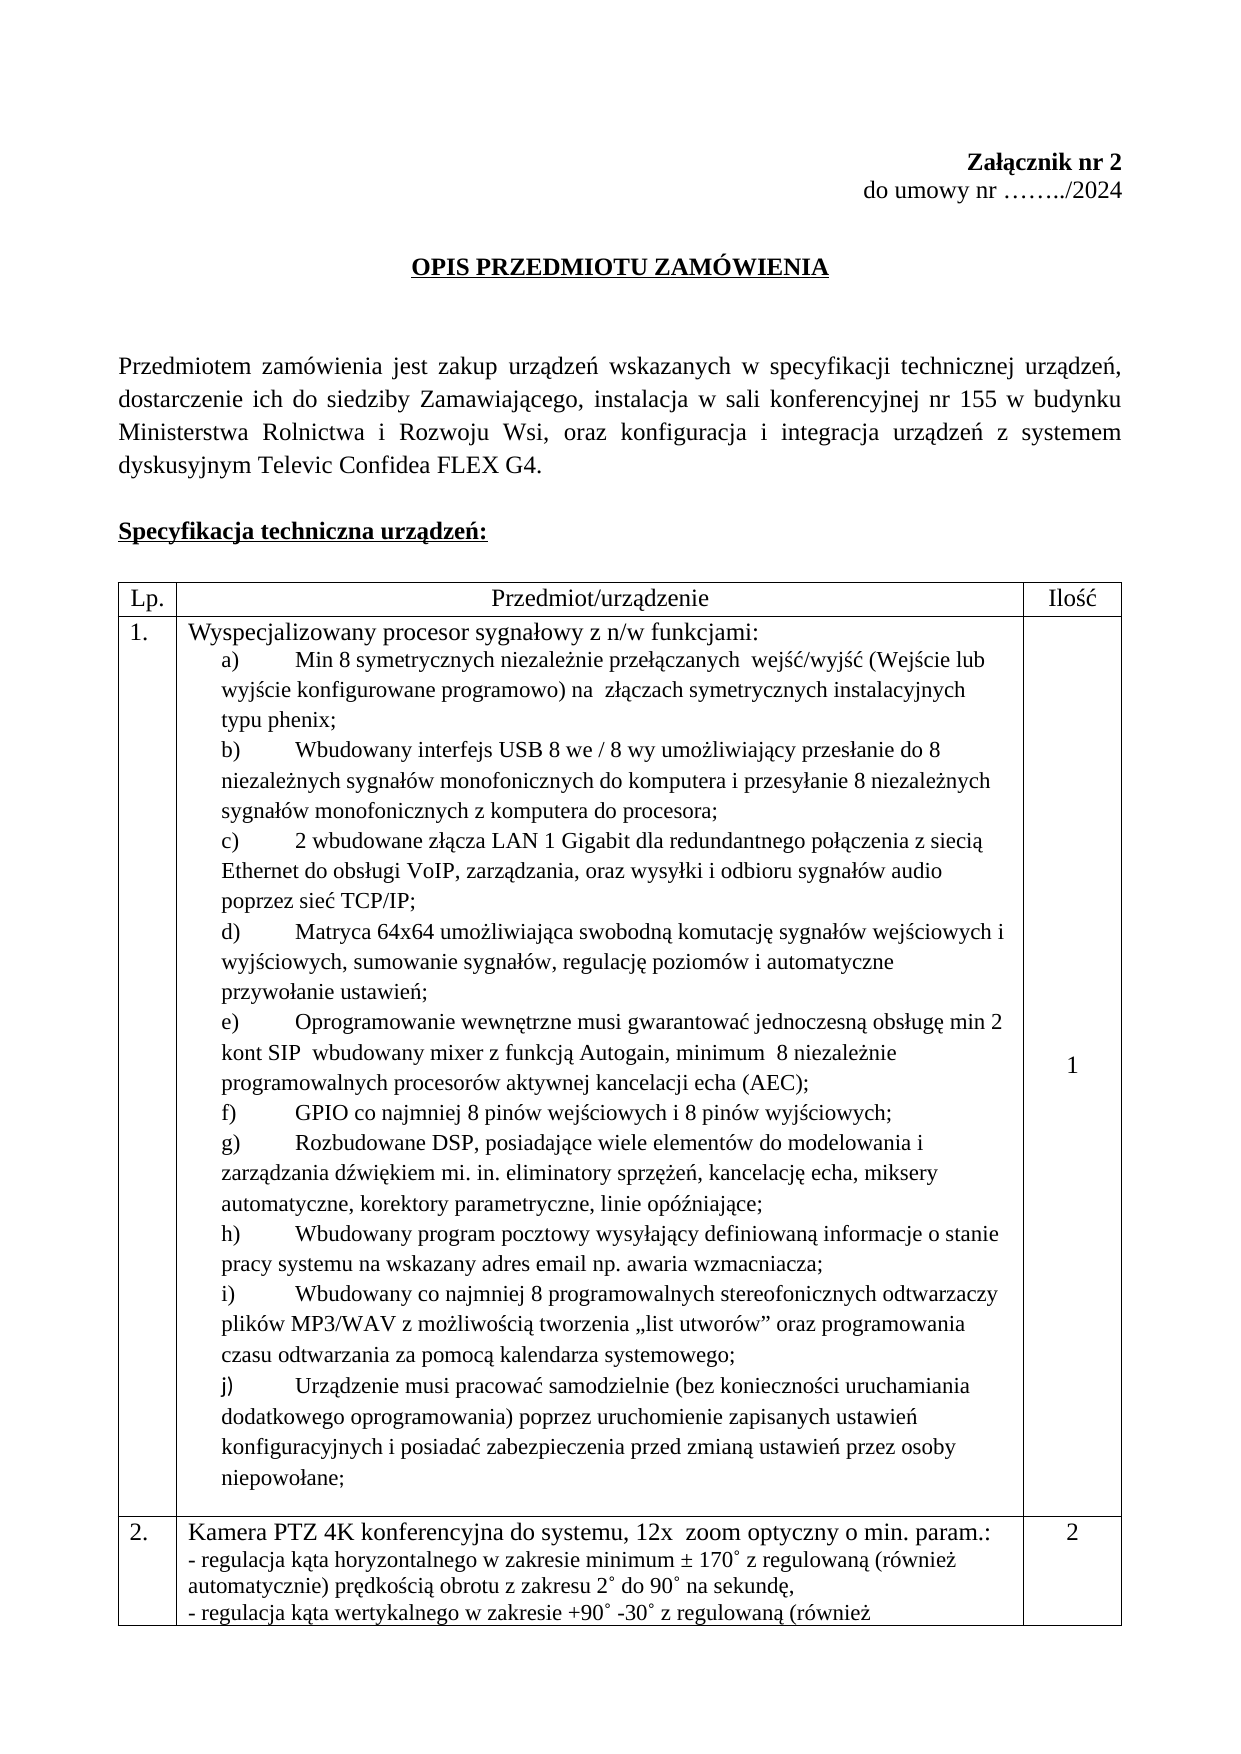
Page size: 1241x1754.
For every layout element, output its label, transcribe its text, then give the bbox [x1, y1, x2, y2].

table_header Ilość [1024, 583, 1121, 616]
text do umowy nr ……../2024 [118, 176, 1122, 204]
text Załącznik nr 2 [118, 147, 1122, 176]
table_cell Wyspecjalizowany procesor sygnałowy z n/w funkcjami: Min 8 symetrycznych niezależnie przełączanych wejść/wyjść (Wejście lub wyjście konfigurowane programowo) na złączach symetrycznych instalacyjnych typu phenix; Wbudowany interfejs USB 8 we / 8 wy umożliwiający przesłanie do 8 niezależnych sygnałów monofonicznych do komputera i przesyłanie 8 niezależnych sygnałów monofonicznych z komputera do procesora; 2 wbudowane złącza LAN 1 Gigabit dla redundantnego połączenia z siecią Ethernet do obsługi VoIP, zarządzania, oraz wysyłki i odbioru sygnałów audio poprzez sieć TCP/IP; Matryca 64x64 umożliwiająca swobodną komutację sygnałów wejściowych i wyjściowych, sumowanie sygnałów, regulację poziomów i automatyczne przywołanie ustawień; Oprogramowanie wewnętrzne musi gwarantować jednoczesną obsługę min 2 kont SIP wbudowany mixer z funkcją Autogain, minimum 8 niezależnie programowalnych procesorów aktywnej kancelacji echa (AEC); GPIO co najmniej 8 pinów wejściowych i 8 pinów wyjściowych; Rozbudowane DSP, posiadające wiele elementów do modelowania i zarządzania dźwiękiem mi. in. eliminatory sprzężeń, kancelację echa, miksery automatyczne, korektory parametryczne, linie opóźniające; Wbudowany program pocztowy wysyłający definiowaną informacje o stanie pracy systemu na wskazany adres email np. awaria wzmacniacza; Wbudowany co najmniej 8 programowalnych stereofonicznych odtwarzaczy plików MP3/WAV z możliwością tworzenia „list utworów” oraz programowania czasu odtwarzania za pomocą kalendarza systemowego; Urządzenie musi pracować samodzielnie (bez konieczności uruchamiania dodatkowego oprogramowania) poprzez uruchomienie zapisanych ustawień konfiguracyjnych i posiadać zabezpieczenia przed zmianą ustawień przez osoby niepowołane; [177, 617, 1023, 1516]
text Specyfikacja techniczna urządzeń: [118, 516, 1122, 545]
table_cell 1. [119, 617, 176, 1516]
table_cell Kamera PTZ 4K konferencyjna do systemu, 12x zoom optyczny o min. param.: - regulacja kąta horyzontalnego w zakresie minimum ± 170˚ z regulowaną (również automatycznie) prędkością obrotu z zakresu 2˚ do 90˚ na sekundę, - regulacja kąta wertykalnego w zakresie +90˚ -30˚ z regulowaną (również [177, 1517, 1023, 1625]
table_header Lp. [119, 583, 176, 616]
table_cell 1 [1024, 617, 1121, 1516]
text Przedmiotem zamówienia jest zakup urządzeń wskazanych w specyfikacji technicznej urządzeń, dostarczenie ich do siedziby Zamawiającego, instalacja w sali konferencyjnej nr 155 w budynku Ministerstwa Rolnictwa i Rozwoju Wsi, oraz konfiguracja i integracja urządzeń z systemem dyskusyjnym Televic Confidea FLEX G4. [118, 351, 1122, 479]
table_cell 2. [119, 1517, 176, 1625]
table_header Przedmiot/urządzenie [177, 583, 1023, 616]
text OPIS PRZEDMIOTU ZAMÓWIENIA [118, 252, 1122, 281]
table_cell 2 [1024, 1517, 1121, 1625]
